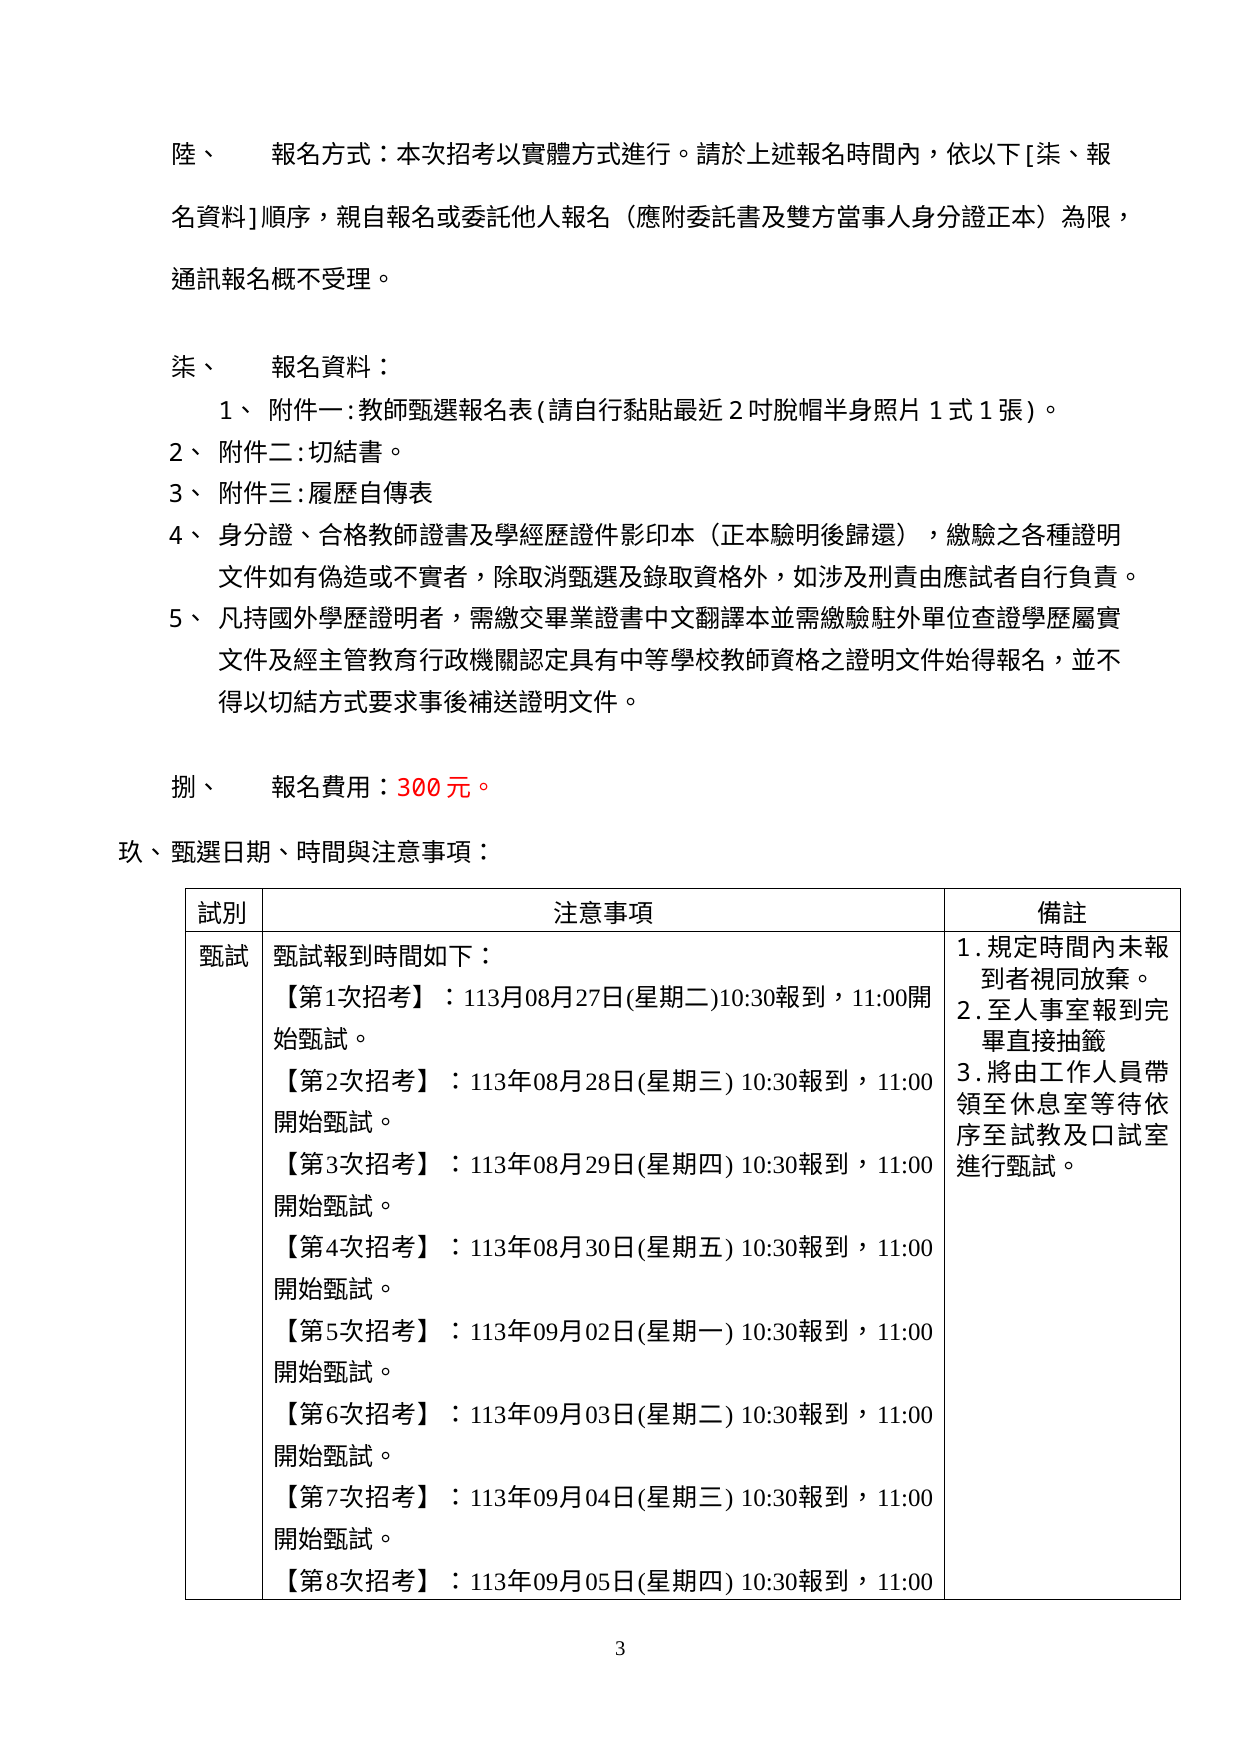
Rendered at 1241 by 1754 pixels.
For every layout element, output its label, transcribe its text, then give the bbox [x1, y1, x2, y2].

list 報名方式：本次招考以實體方式進行。請於上述報名時間內，依以下[柒、報名資料]順序，親自報名或委託他人報名（應附委託書及雙方當事人身分證正本）為限，通訊報名概不受理。 [171, 111, 1122, 298]
table_cell 1.規定時間內未報到者視同放棄。 2.至人事室報到完畢直接抽籤 3.將由工作人員帶領至休息室等待依序至試教及口試室進行甄試。 [945, 932, 1180, 1598]
list 身分證、合格教師證書及學經歷證件影印本（正本驗明後歸還），繳驗之各種證明文件如有偽造或不實者，除取消甄選及錄取資格外，如涉及刑責由應試者自行負責。 [168, 511, 1122, 594]
table_header 注意事項 [263, 889, 944, 931]
list 附件一:教師甄選報名表(請自行黏貼最近2吋脫帽半身照片1式1張)。 [218, 386, 1122, 428]
list 凡持國外學歷證明者，需繳交畢業證書中文翻譯本並需繳驗駐外單位查證學歷屬實文件及經主管教育行政機關認定具有中等學校教師資格之證明文件始得報名，並不得以切結方式要求事後補送證明文件。 [168, 594, 1122, 719]
list 報名資料： [171, 323, 1122, 386]
list 報名費用：300元。 [171, 744, 1122, 807]
table_header 備註 [945, 889, 1180, 931]
list 附件三:履歷自傳表 [168, 469, 1122, 511]
list 附件二:切結書。 [168, 428, 1122, 469]
table_cell 甄試報到時間如下： 【第1次招考】：113月08月27日(星期二)10:30報到，11:00開始甄試。 【第2次招考】：113年08月28日(星期三) 10:30報到，11:00開始甄試。 【第3次招考】：113年08月29日(星期四) 10:30報到，11:00開始甄試。 【第4次招考】：113年08月30日(星期五) 10:30報到，11:00開始甄試。 【第5次招考】：113年09月02日(星期一) 10:30報到，11:00開始甄試。 【第6次招考】：113年09月03日(星期二) 10:30報到，11:00開始甄試。 【第7次招考】：113年09月04日(星期三) 10:30報到，11:00開始甄試。 【第8次招考】：113年09月05日(星期四) 10:30報到，11:00 [263, 932, 944, 1598]
table_header 試別 [186, 889, 262, 931]
list 甄選日期、時間與注意事項： [118, 832, 1122, 869]
table_cell 甄試 [186, 932, 262, 1598]
